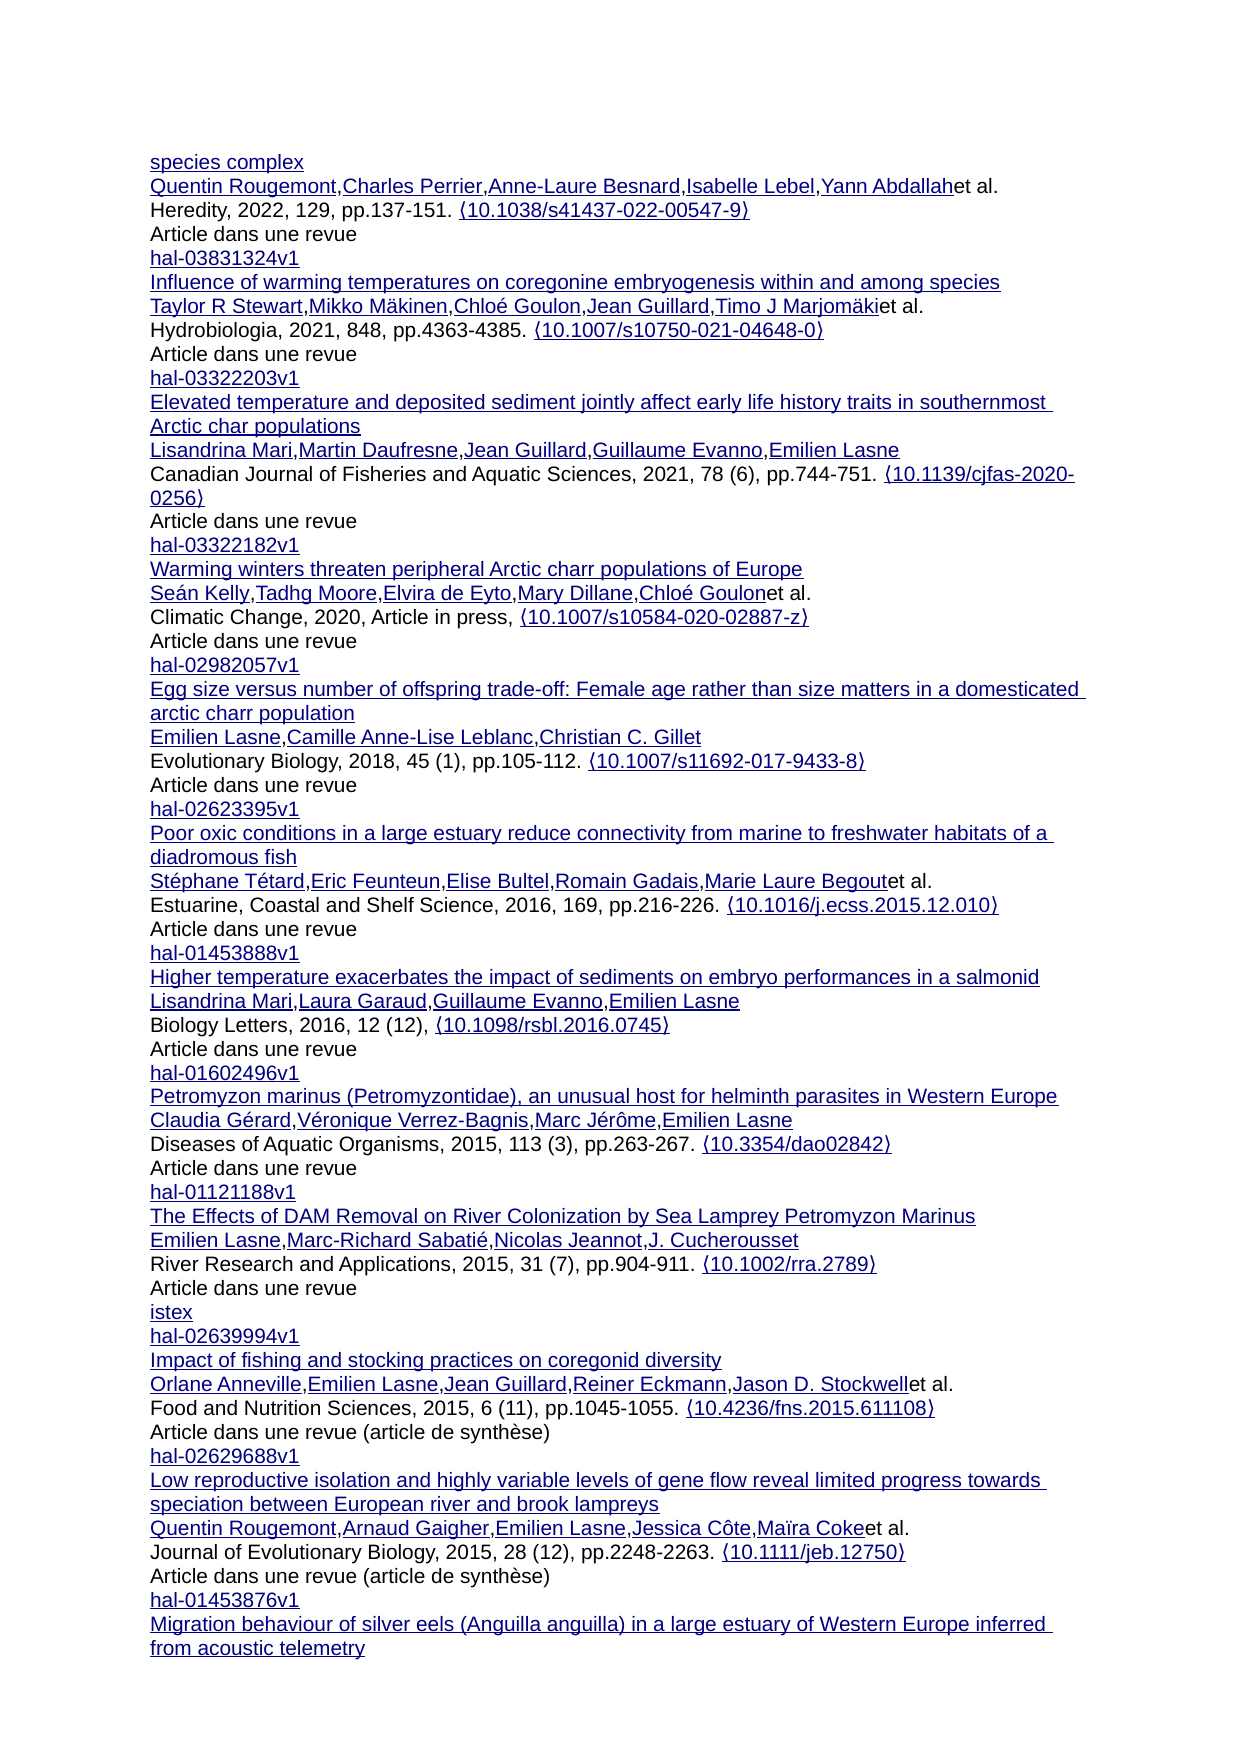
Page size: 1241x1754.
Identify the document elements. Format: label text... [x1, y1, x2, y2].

table_cell Egg size versus number of offspring trade-off: Female age rather than size matters in a domesticated arctic charr population Emilien Lasne,Camille Anne-Lise Leblanc,Christian C. Gillet Evolutionary Biology, 2018, 45 (1), pp.105-112. ⟨10.1007/s11692-017-9433-8⟩ Article dans une revue hal-02623395v1 [150, 677, 1090, 821]
table_cell Warming winters threaten peripheral Arctic charr populations of Europe Seán Kelly,Tadhg Moore,Elvira de Eyto,Mary Dillane,Chloé Goulonet al. Climatic Change, 2020, Article in press, ⟨10.1007/s10584-020-02887-z⟩ Article dans une revue hal-02982057v1 [150, 557, 1090, 677]
table_cell Low reproductive isolation and highly variable levels of gene flow reveal limited progress towards speciation between European river and brook lampreys Quentin Rougemont,Arnaud Gaigher,Emilien Lasne,Jessica Côte,Maïra Cokeet al. Journal of Evolutionary Biology, 2015, 28 (12), pp.2248-2263. ⟨10.1111/jeb.12750⟩ Article dans une revue (article de synthèse) hal-01453876v1 [150, 1468, 1090, 1611]
table_cell The Effects of DAM Removal on River Colonization by Sea Lamprey Petromyzon Marinus Emilien Lasne,Marc-Richard Sabatié,Nicolas Jeannot,J. Cucherousset River Research and Applications, 2015, 31 (7), pp.904-911. ⟨10.1002/rra.2789⟩ Article dans une revue istex hal-02639994v1 [150, 1204, 1090, 1348]
table_cell Elevated temperature and deposited sediment jointly affect early life history traits in southernmost Arctic char populations Lisandrina Mari,Martin Daufresne,Jean Guillard,Guillaume Evanno,Emilien Lasne Canadian Journal of Fisheries and Aquatic Sciences, 2021, 78 (6), pp.744-751. ⟨10.1139/cjfas-2020-0256⟩ Article dans une revue hal-03322182v1 [150, 390, 1090, 557]
table_cell species complex Quentin Rougemont,Charles Perrier,Anne-Laure Besnard,Isabelle Lebel,Yann Abdallahet al. Heredity, 2022, 129, pp.137-151. ⟨10.1038/s41437-022-00547-9⟩ Article dans une revue hal-03831324v1 [150, 150, 1090, 270]
table_cell Influence of warming temperatures on coregonine embryogenesis within and among species Taylor R Stewart,Mikko Mäkinen,Chloé Goulon,Jean Guillard,Timo J Marjomäkiet al. Hydrobiologia, 2021, 848, pp.4363-4385. ⟨10.1007/s10750-021-04648-0⟩ Article dans une revue hal-03322203v1 [150, 270, 1090, 389]
table_cell Petromyzon marinus (Petromyzontidae), an unusual host for helminth parasites in Western Europe Claudia Gérard,Véronique Verrez-Bagnis,Marc Jérôme,Emilien Lasne Diseases of Aquatic Organisms, 2015, 113 (3), pp.263-267. ⟨10.3354/dao02842⟩ Article dans une revue hal-01121188v1 [150, 1084, 1090, 1204]
table_cell Migration behaviour of silver eels (Anguilla anguilla) in a large estuary of Western Europe inferred from acoustic telemetry [150, 1611, 1090, 1659]
table_cell Poor oxic conditions in a large estuary reduce connectivity from marine to freshwater habitats of a diadromous fish Stéphane Tétard,Eric Feunteun,Elise Bultel,Romain Gadais,Marie Laure Begoutet al. Estuarine, Coastal and Shelf Science, 2016, 169, pp.216-226. ⟨10.1016/j.ecss.2015.12.010⟩ Article dans une revue hal-01453888v1 [150, 821, 1090, 964]
table_cell Impact of fishing and stocking practices on coregonid diversity Orlane Anneville,Emilien Lasne,Jean Guillard,Reiner Eckmann,Jason D. Stockwellet al. Food and Nutrition Sciences, 2015, 6 (11), pp.1045-1055. ⟨10.4236/fns.2015.611108⟩ Article dans une revue (article de synthèse) hal-02629688v1 [150, 1348, 1090, 1468]
table_cell Higher temperature exacerbates the impact of sediments on embryo performances in a salmonid Lisandrina Mari,Laura Garaud,Guillaume Evanno,Emilien Lasne Biology Letters, 2016, 12 (12), ⟨10.1098/rsbl.2016.0745⟩ Article dans une revue hal-01602496v1 [150, 965, 1090, 1084]
